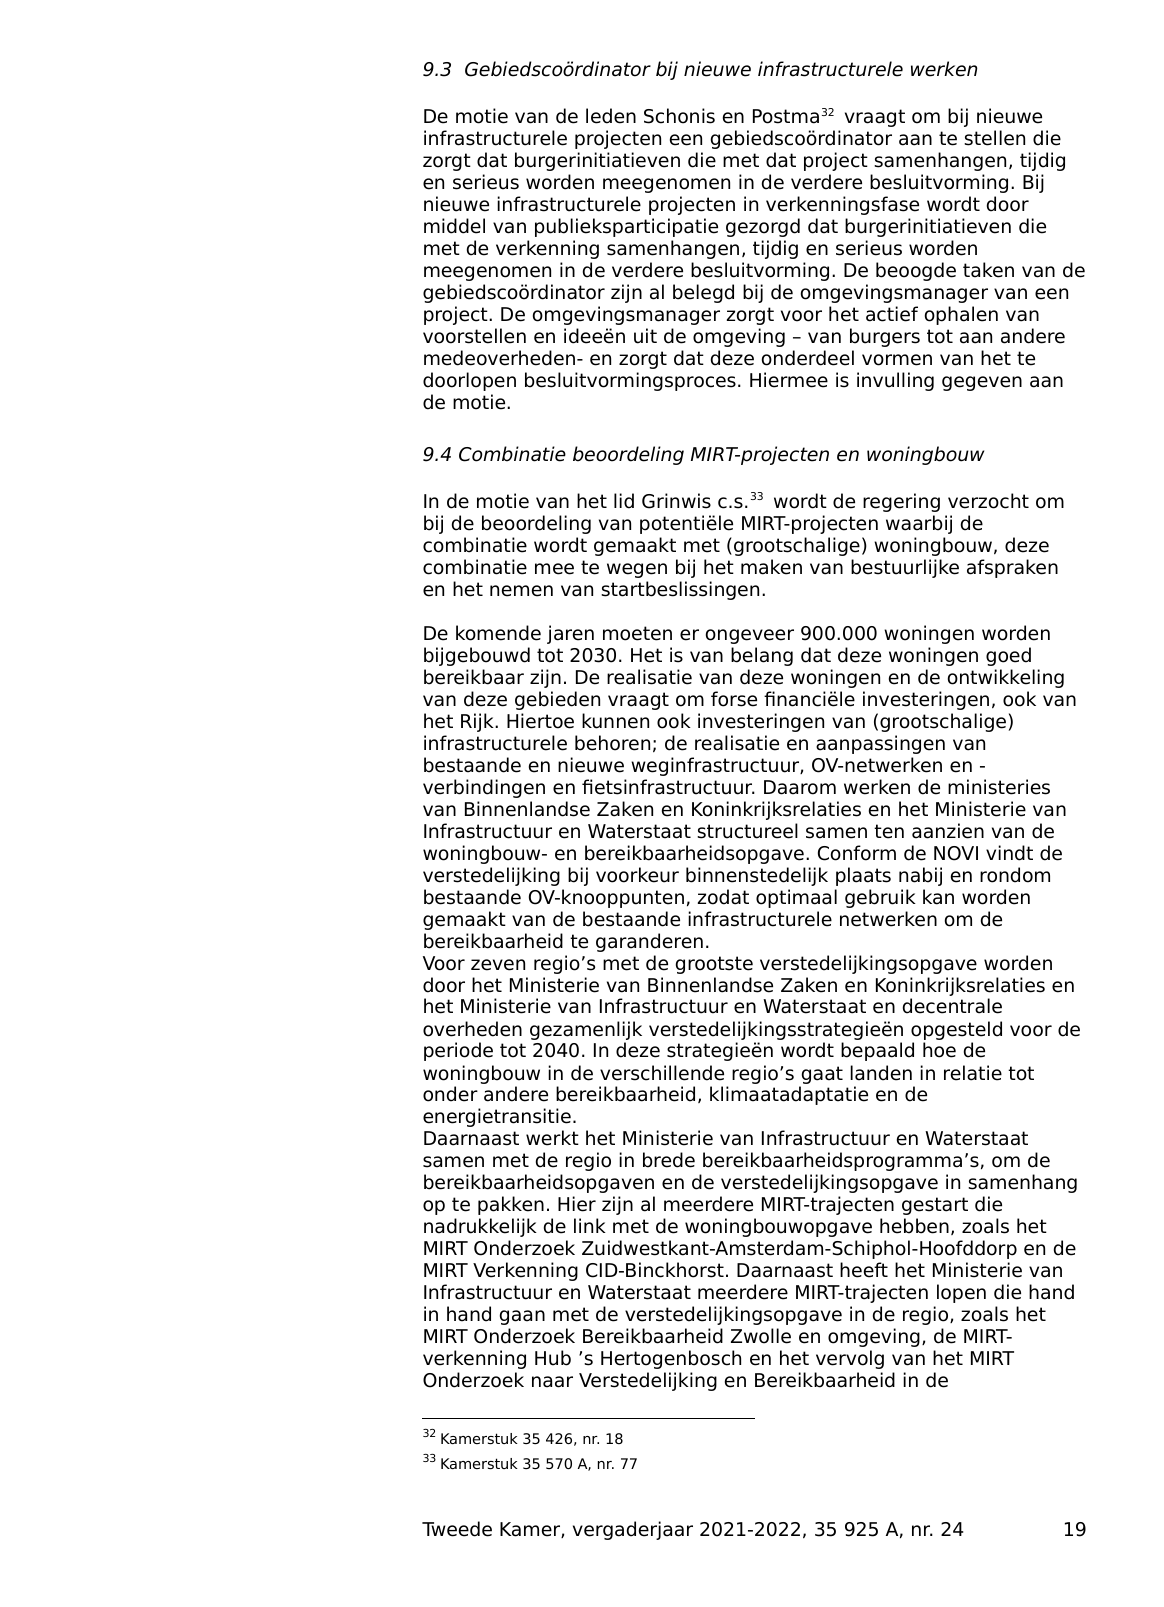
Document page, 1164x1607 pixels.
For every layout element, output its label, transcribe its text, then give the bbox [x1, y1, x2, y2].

text De motie van de leden Schonis en Postma vraagt om bij nieuwe infrastructurele projecten een gebiedscoördinator aan te stellen die zorgt dat burgerinitiatieven die met dat project samenhangen, tijdig en serieus worden meegenomen in de verdere besluitvorming. Bij nieuwe infrastructurele projecten in verkenningsfase wordt door middel van publieksparticipatie gezorgd dat burgerinitiatieven die met de verkenning samenhangen, tijdig en serieus worden meegenomen in de verdere besluitvorming. De beoogde taken van de gebiedscoördinator zijn al belegd bij de omgevingsmanager van een project. De omgevingsmanager zorgt voor het actief ophalen van voorstellen en ideeën uit de omgeving – van burgers tot aan andere medeoverheden- en zorgt dat deze onderdeel vormen van het te doorlopen besluitvormingsproces. Hiermee is invulling gegeven aan de motie. [422, 106, 1087, 414]
text Voor zeven regio’s met de grootste verstedelijkingsopgave worden door het Ministerie van Binnenlandse Zaken en Koninkrijksrelaties en het Ministerie van Infrastructuur en Waterstaat en decentrale overheden gezamenlijk verstedelijkingsstrategieën opgesteld voor de periode tot 2040. In deze strategieën wordt bepaald hoe de woningbouw in de verschillende regio’s gaat landen in relatie tot onder andere bereikbaarheid, klimaatadaptatie en de energietransitie. [422, 952, 1087, 1128]
subtitle 9.4 Combinatie beoordeling MIRT-projecten en woningbouw [422, 444, 1087, 466]
text Kamerstuk 35 570 A, nr. 77 [422, 1452, 1087, 1474]
text In de motie van het lid Grinwis c.s. wordt de regering verzocht om bij de beoordeling van potentiële MIRT-projecten waarbij de combinatie wordt gemaakt met (grootschalige) woningbouw, deze combinatie mee te wegen bij het maken van bestuurlijke afspraken en het nemen van startbeslissingen. [422, 491, 1087, 601]
text Daarnaast werkt het Ministerie van Infrastructuur en Waterstaat samen met de regio in brede bereikbaarheidsprogramma’s, om de bereikbaarheidsopgaven en de verstedelijkingsopgave in samenhang op te pakken. Hier zijn al meerdere MIRT-trajecten gestart die nadrukkelijk de link met de woningbouwopgave hebben, zoals het MIRT Onderzoek Zuidwestkant-Amsterdam-Schiphol-Hoofddorp en de MIRT Verkenning CID-Binckhorst. Daarnaast heeft het Ministerie van Infrastructuur en Waterstaat meerdere MIRT-trajecten lopen die hand in hand gaan met de verstedelijkingsopgave in de regio, zoals het MIRT Onderzoek Bereikbaarheid Zwolle en omgeving, de MIRT-verkenning Hub ’s Hertogenbosch en het vervolg van het MIRT Onderzoek naar Verstedelijking en Bereikbaarheid in de [422, 1128, 1087, 1392]
subtitle 9.3 Gebiedscoördinator bij nieuwe infrastructurele werken [422, 59, 1087, 81]
text Kamerstuk 35 426, nr. 18 [422, 1427, 1087, 1449]
text De komende jaren moeten er ongeveer 900.000 woningen worden bijgebouwd tot 2030. Het is van belang dat deze woningen goed bereikbaar zijn. De realisatie van deze woningen en de ontwikkeling van deze gebieden vraagt om forse financiële investeringen, ook van het Rijk. Hiertoe kunnen ook investeringen van (grootschalige) infrastructurele behoren; de realisatie en aanpassingen van bestaande en nieuwe weginfrastructuur, OV-netwerken en -verbindingen en fietsinfrastructuur. Daarom werken de ministeries van Binnenlandse Zaken en Koninkrijksrelaties en het Ministerie van Infrastructuur en Waterstaat structureel samen ten aanzien van de woningbouw- en bereikbaarheidsopgave. Conform de NOVI vindt de verstedelijking bij voorkeur binnenstedelijk plaats nabij en rondom bestaande OV-knooppunten, zodat optimaal gebruik kan worden gemaakt van de bestaande infrastructurele netwerken om de bereikbaarheid te garanderen. [422, 623, 1087, 952]
